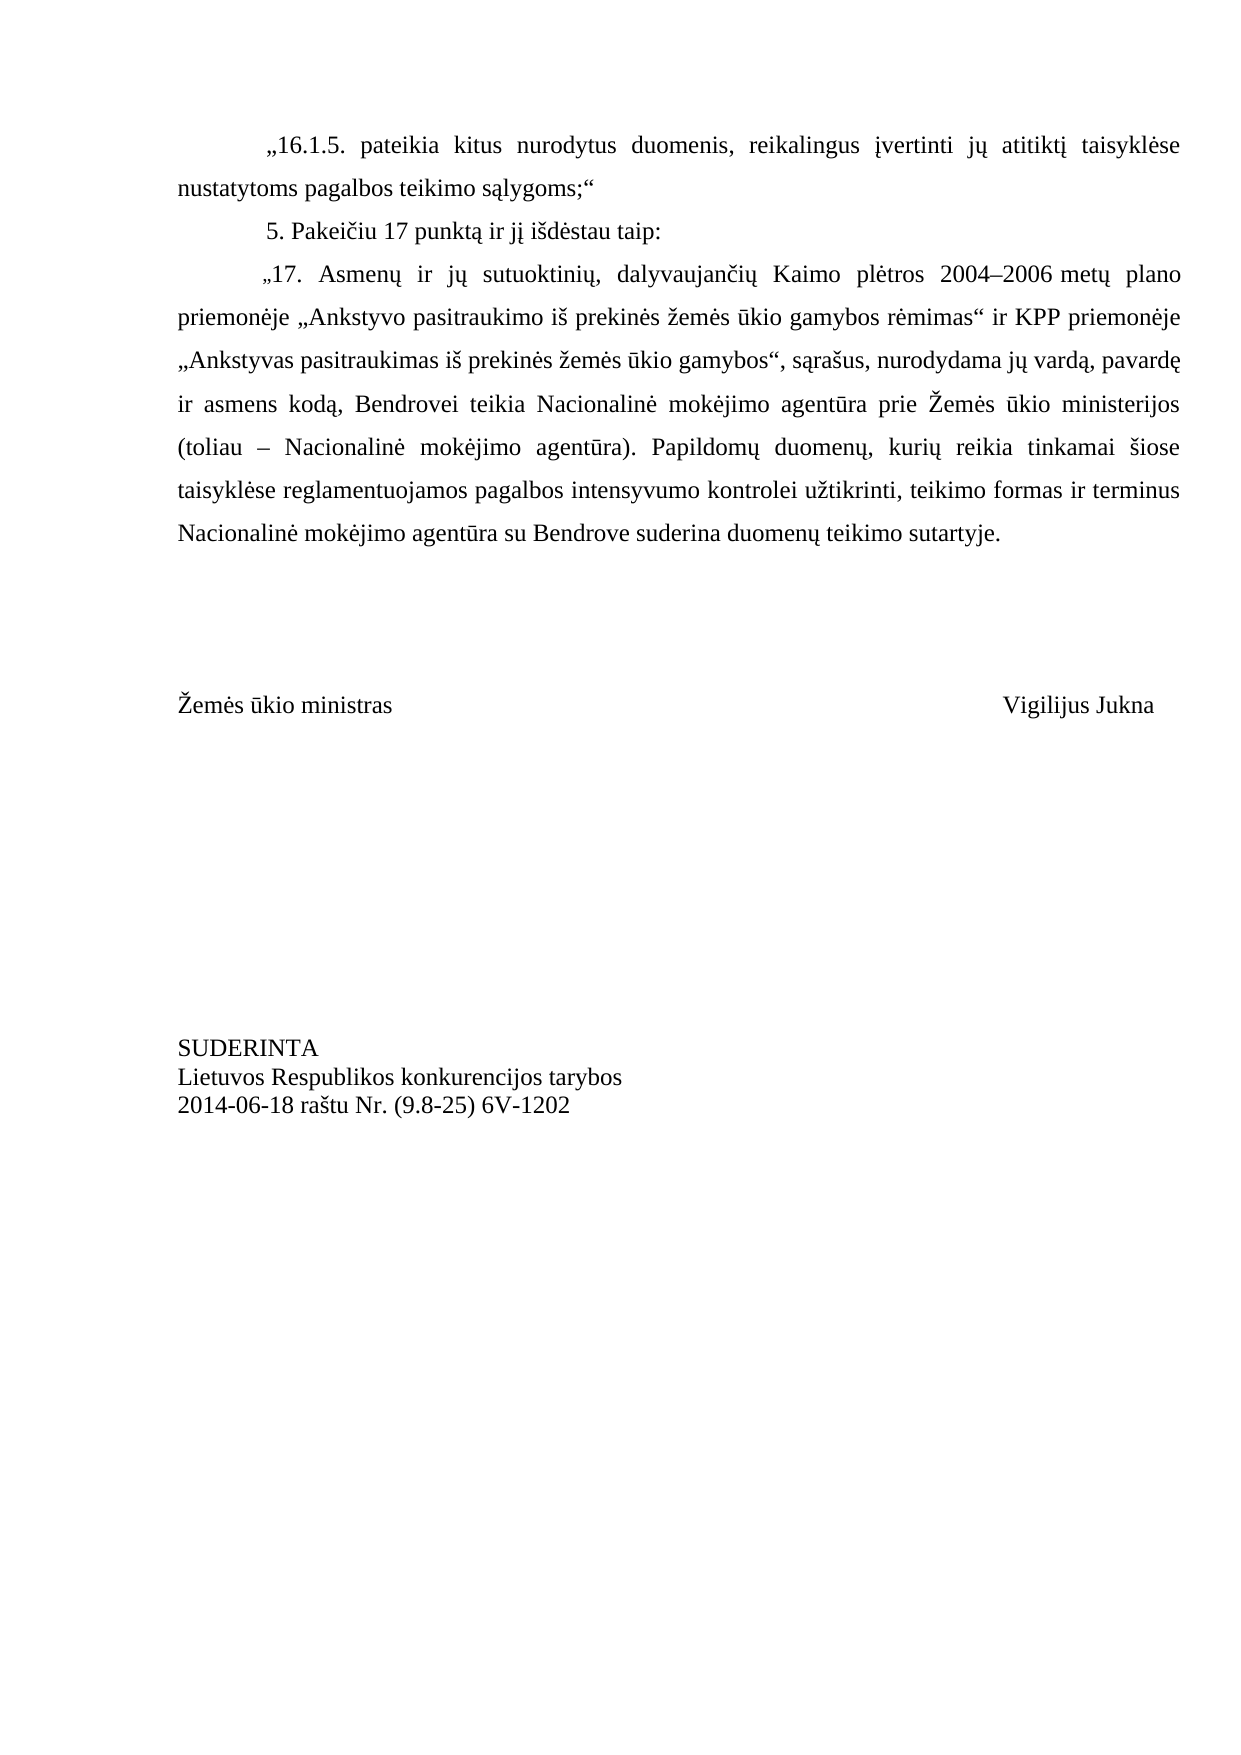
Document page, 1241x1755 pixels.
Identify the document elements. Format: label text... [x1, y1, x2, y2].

text Žemės ūkio ministras Vigilijus Jukna [177, 691, 1181, 719]
text SUDERINTA [177, 1033, 1181, 1062]
text 2014-06-18 raštu Nr. (9.8-25) 6V-1202 [177, 1091, 1181, 1119]
text 5. Pakeičiu 17 punktą ir jį išdėstau taip: [266, 216, 1181, 245]
text „17. Asmenų ir jų sutuoktinių, dalyvaujančių Kaimo plėtros 2004–2006 metų plano priemonėje „Ankstyvo pasitraukimo iš prekinės žemės ūkio gamybos rėmimas“ ir KPP priemonėje „Ankstyvas pasitraukimas iš prekinės žemės ūkio gamybos“, sąrašus, nurodydama jų vardą, pavardę ir asmens kodą, Bendrovei teikia Nacionalinė mokėjimo agentūra prie Žemės ūkio ministerijos (toliau – Nacionalinė mokėjimo agentūra). Papildomų duomenų, kurių reikia tinkamai šiose taisyklėse reglamentuojamos pagalbos intensyvumo kontrolei užtikrinti, teikimo formas ir terminus Nacionalinė mokėjimo agentūra su Bendrove suderina duomenų teikimo sutartyje. [177, 259, 1181, 547]
text „16.1.5. pateikia kitus nurodytus duomenis, reikalingus įvertinti jų atitiktį taisyklėse nustatytoms pagalbos teikimo sąlygoms;“ [177, 130, 1181, 202]
text Lietuvos Respublikos konkurencijos tarybos [177, 1062, 1181, 1091]
